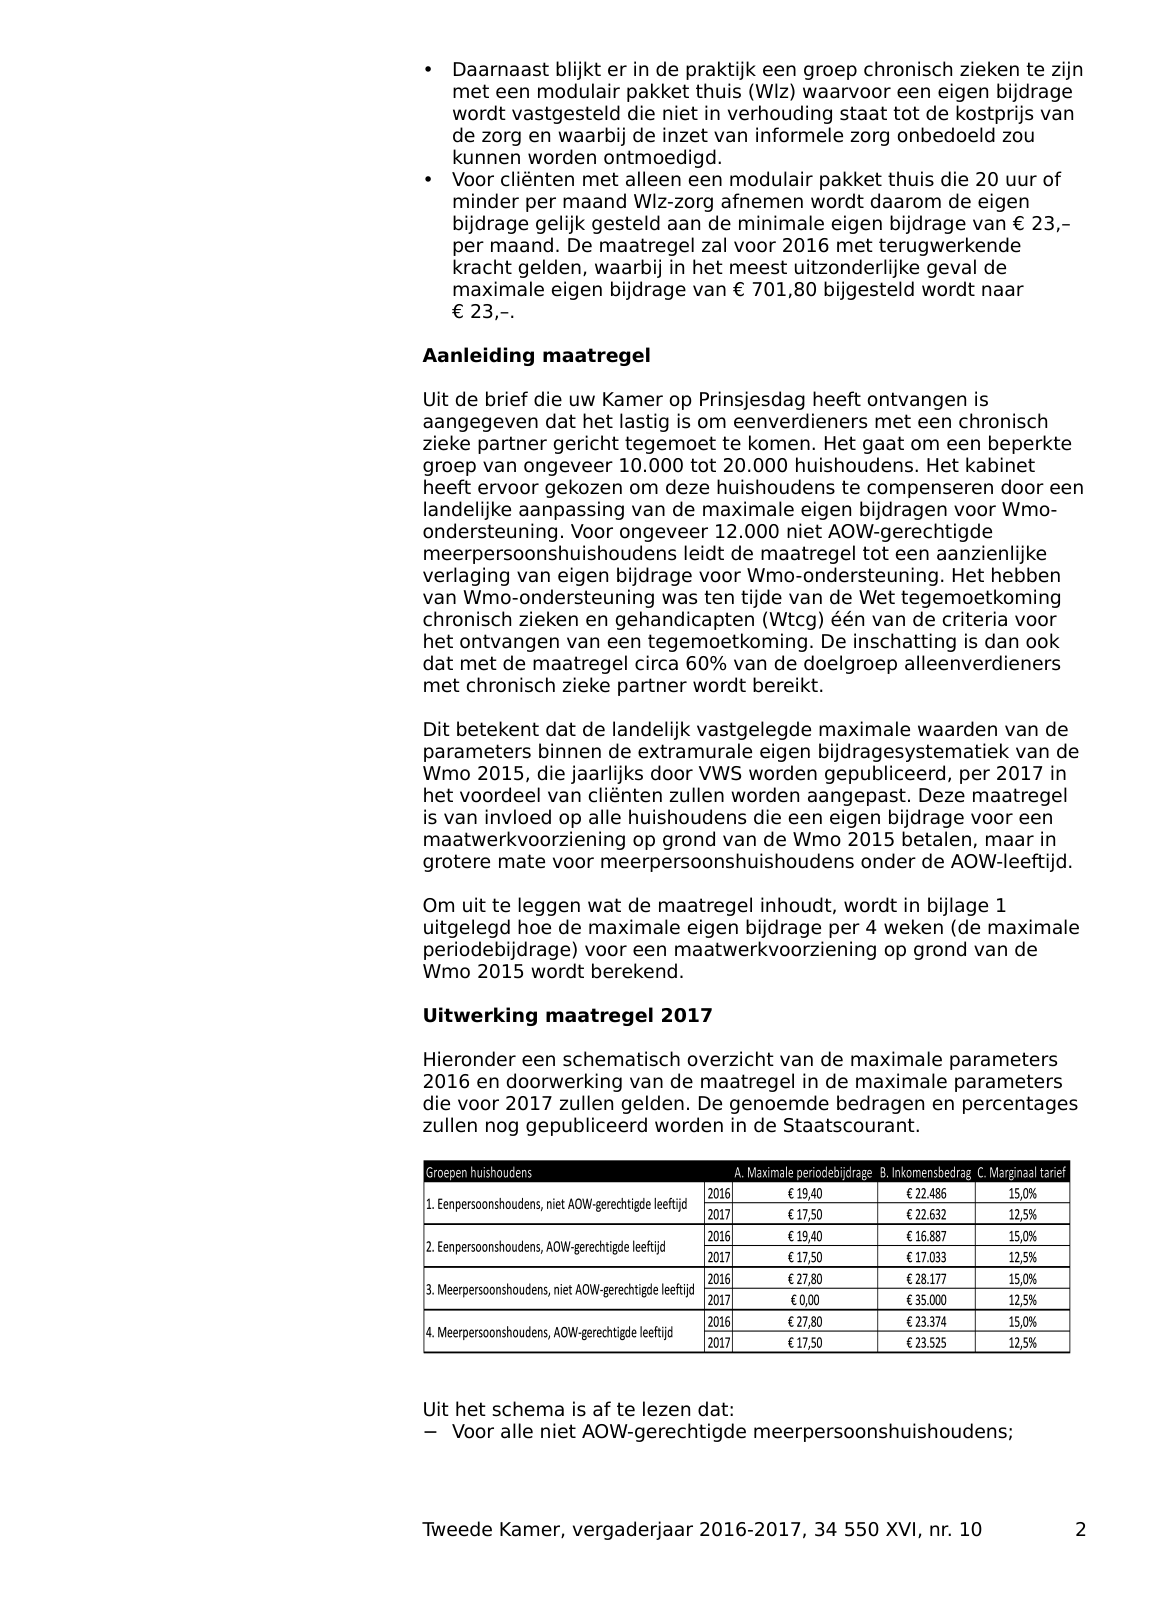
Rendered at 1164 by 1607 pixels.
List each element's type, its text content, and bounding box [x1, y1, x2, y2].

text Uit de brief die uw Kamer op Prinsjesdag heeft ontvangen is aangegeven dat het lastig is om eenverdieners met een chronisch zieke partner gericht tegemoet te komen. Het gaat om een beperkte groep van ongeveer 10.000 tot 20.000 huishoudens. Het kabinet heeft ervoor gekozen om deze huishoudens te compenseren door een landelijke aanpassing van de maximale eigen bijdragen voor Wmo-ondersteuning. Voor ongeveer 12.000 niet AOW-gerechtigde meerpersoonshuishoudens leidt de maatregel tot een aanzienlijke verlaging van eigen bijdrage voor Wmo-ondersteuning. Het hebben van Wmo-ondersteuning was ten tijde van de Wet tegemoetkoming chronisch zieken en gehandicapten (Wtcg) één van de criteria voor het ontvangen van een tegemoetkoming. De inschatting is dan ook dat met de maatregel circa 60% van de doelgroep alleenverdieners met chronisch zieke partner wordt bereikt. [422, 389, 1087, 697]
subtitle Aanleiding maatregel [422, 345, 1087, 367]
text − Voor alle niet AOW-gerechtigde meerpersoonshuishoudens; [422, 1421, 1087, 1442]
text • Daarnaast blijkt er in de praktijk een groep chronisch zieken te zijn met een modulair pakket thuis (Wlz) waarvoor een eigen bijdrage wordt vastgesteld die niet in verhouding staat tot de kostprijs van de zorg en waarbij de inzet van informele zorg onbedoeld zou kunnen worden ontmoedigd. [422, 59, 1087, 169]
text Hieronder een schematisch overzicht van de maximale parameters 2016 en doorwerking van de maatregel in de maximale parameters die voor 2017 zullen gelden. De genoemde bedragen en percentages zullen nog gepubliceerd worden in de Staatscourant. [422, 1049, 1087, 1137]
text Om uit te leggen wat de maatregel inhoudt, wordt in bijlage 1 uitgelegd hoe de maximale eigen bijdrage per 4 weken (de maximale periodebijdrage) voor een maatwerkvoorziening op grond van de Wmo 2015 wordt berekend. [422, 895, 1087, 983]
text Dit betekent dat de landelijk vastgelegde maximale waarden van de parameters binnen de extramurale eigen bijdragesystematiek van de Wmo 2015, die jaarlijks door VWS worden gepubliceerd, per 2017 in het voordeel van cliënten zullen worden aangepast. Deze maatregel is van invloed op alle huishoudens die een eigen bijdrage voor een maatwerkvoorziening op grond van de Wmo 2015 betalen, maar in grotere mate voor meerpersoonshuishoudens onder de AOW-leeftijd. [422, 719, 1087, 873]
picture [422, 1159, 1072, 1355]
text • Voor cliënten met alleen een modulair pakket thuis die 20 uur of minder per maand Wlz-zorg afnemen wordt daarom de eigen bijdrage gelijk gesteld aan de minimale eigen bijdrage van € 23,– per maand. De maatregel zal voor 2016 met terugwerkende kracht gelden, waarbij in het meest uitzonderlijke geval de maximale eigen bijdrage van € 701,80 bijgesteld wordt naar € 23,–. [422, 169, 1087, 323]
subtitle Uitwerking maatregel 2017 [422, 1005, 1087, 1027]
text Uit het schema is af te lezen dat: [422, 1398, 1087, 1421]
